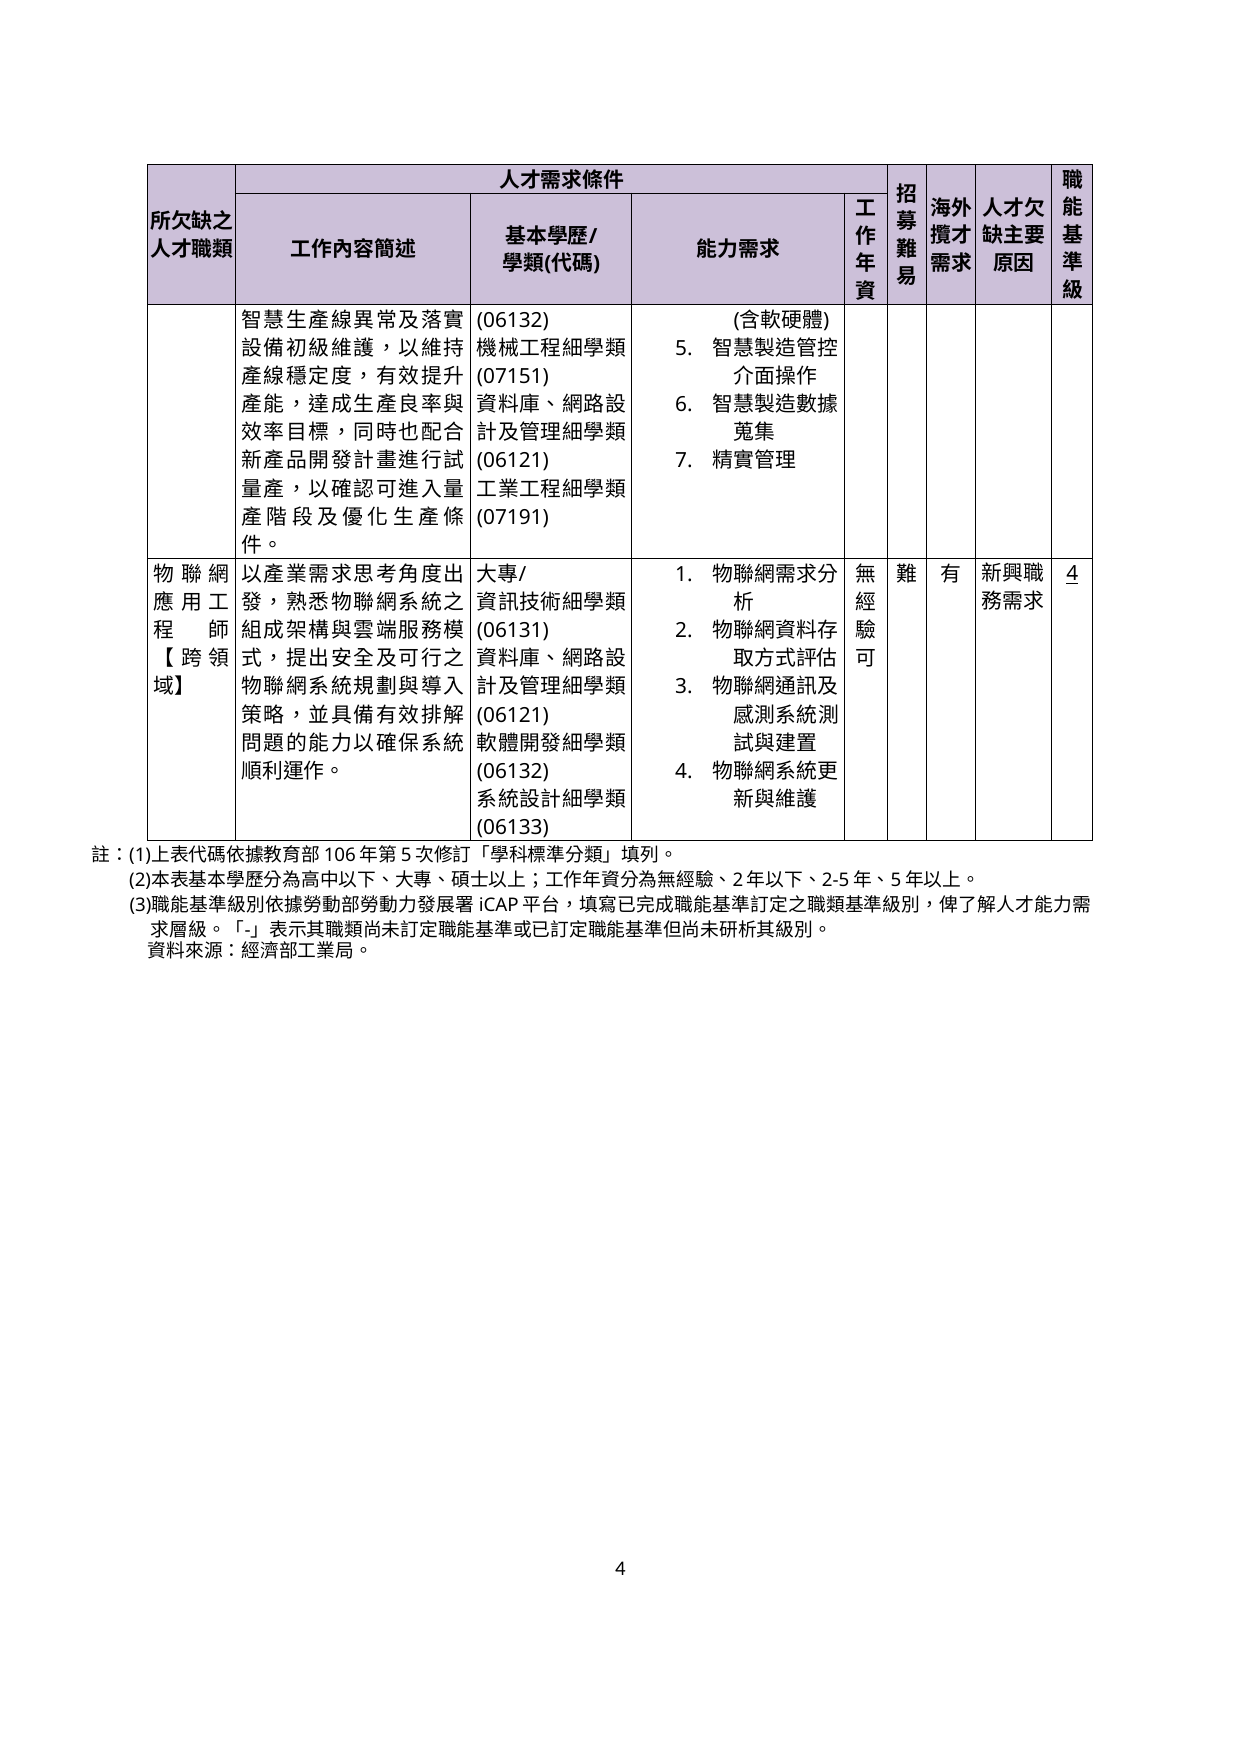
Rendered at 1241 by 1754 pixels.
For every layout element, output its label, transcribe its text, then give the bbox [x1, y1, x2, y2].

table_header 所欠缺之 人才職類 [148, 165, 235, 304]
table_header 職能基準級別 [1052, 165, 1092, 304]
table_cell 難 [888, 559, 926, 840]
table_cell 工作內容簡述 [236, 194, 470, 304]
table_cell 能力需求 [632, 194, 844, 304]
table_cell 4 [1052, 305, 1092, 558]
table_cell 以產業需求思考角度出發，熟悉物聯網系統之組成架構與雲端服務模式，提出安全及可行之物聯網系統規劃與導入策略，並具備有效排解問題的能力以確保系統順利運作。 [236, 559, 470, 840]
table_cell (06132) 機械工程細學類(07151) 資料庫、網路設計及管理細學類(06121) 工業工程細學類(07191) [471, 305, 631, 558]
table_cell [845, 305, 887, 558]
table_cell 智慧生產線異常及落實設備初級維護，以維持產線穩定度，有效提升產能，達成生產良率與效率目標，同時也配合新產品開發計畫進行試量產，以確認可進入量產階段及優化生產條件。 [236, 305, 470, 558]
table_cell [888, 305, 926, 558]
table_cell 物聯網應用工程師【跨領域】 [148, 559, 235, 840]
table_cell [148, 305, 235, 558]
table_cell 大專/ 資訊技術細學類(06131) 資料庫、網路設計及管理細學類(06121) 軟體開發細學類(06132) 系統設計細學類(06133) [471, 559, 631, 840]
table_cell 基本學歷/ 學類(代碼) [471, 194, 631, 304]
table_cell 物聯網需求分析 物聯網資料存取方式評估 物聯網通訊及感測系統測試與建置 物聯網系統更新與維護 [632, 559, 844, 840]
table_cell [927, 305, 975, 558]
table_header 海外攬才需求 [927, 165, 975, 304]
text (2)本表基本學歷分為高中以下、大專、碩士以上；工作年資分為無經驗、2年以下、2-5年、5年以上。 [91, 866, 1092, 891]
table_cell 有 [927, 559, 975, 840]
table_cell [976, 305, 1051, 558]
text 資料來源：經濟部工業局。 [148, 941, 1092, 962]
table_header 招募難易 [888, 165, 926, 304]
table_cell 跨部門溝通 落實生產計畫 製程管理與優化 機臺自動控制功能操作(含軟硬體) 智慧製造管控介面操作 智慧製造數據蒐集 精實管理 [632, 305, 844, 558]
table_header 人才欠缺主要原因 [976, 165, 1051, 304]
text (3)職能基準級別依據勞動部勞動力發展署iCAP平台，填寫已完成職能基準訂定之職類基準級別，俾了解人才能力需求層級。「-」表示其職類尚未訂定職能基準或已訂定職能基準但尚未研析其級別。 [91, 891, 1092, 941]
table_cell 工作 年資 [845, 194, 887, 304]
table_cell 4 [1052, 559, 1092, 840]
table_cell 無經驗可 [845, 559, 887, 840]
text 註：(1)上表代碼依據教育部106年第5次修訂「學科標準分類」填列。 [91, 841, 1092, 866]
table_header 人才需求條件 [236, 165, 887, 193]
table_cell 新興職務需求 [976, 559, 1051, 840]
